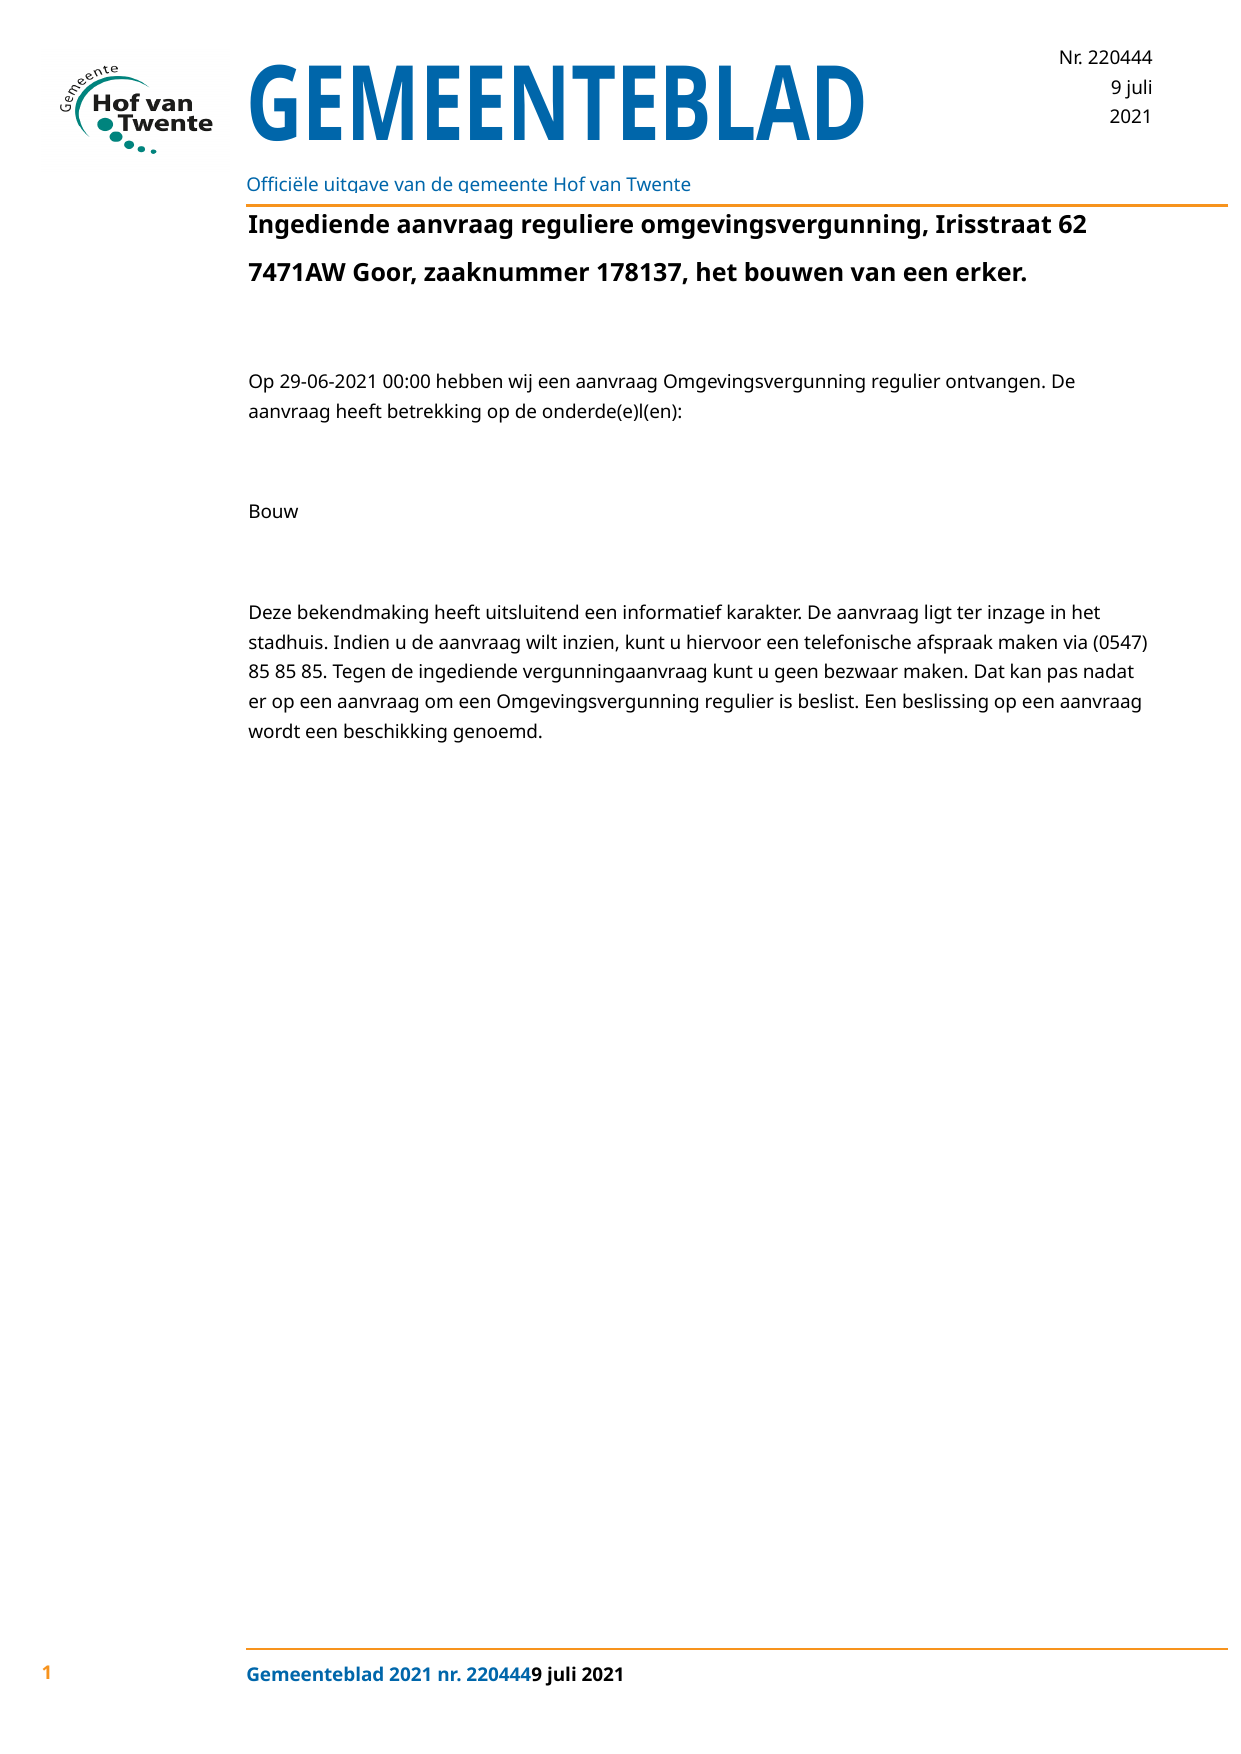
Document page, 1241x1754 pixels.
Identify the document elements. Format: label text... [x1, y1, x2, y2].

text Ingediende aanvraag reguliere omgevingsvergunning, Irisstraat 62 7471AW Goor, zaaknummer 178137, het bouwen van een erker. [248, 207, 1152, 288]
picture [41, 47, 231, 172]
text Bouw [248, 499, 1152, 524]
text Deze bekendmaking heeft uitsluitend een informatief karakter. De aanvraag ligt ter inzage in het stadhuis. Indien u de aanvraag wilt inzien, kunt u hiervoor een telefonische afspraak maken via (0547) 85 85 85. Tegen de ingediende vergunningaanvraag kunt u geen bezwaar maken. Dat kan pas nadat er op een aanvraag om een Omgevingsvergunning regulier is beslist. Een beslissing op een aanvraag wordt een beschikking genoemd. [248, 599, 1152, 744]
text Op 29-06-2021 00:00 hebben wij een aanvraag Omgevingsvergunning regulier ontvangen. De aanvraag heeft betrekking op de onderde(e)l(en): [248, 368, 1152, 424]
